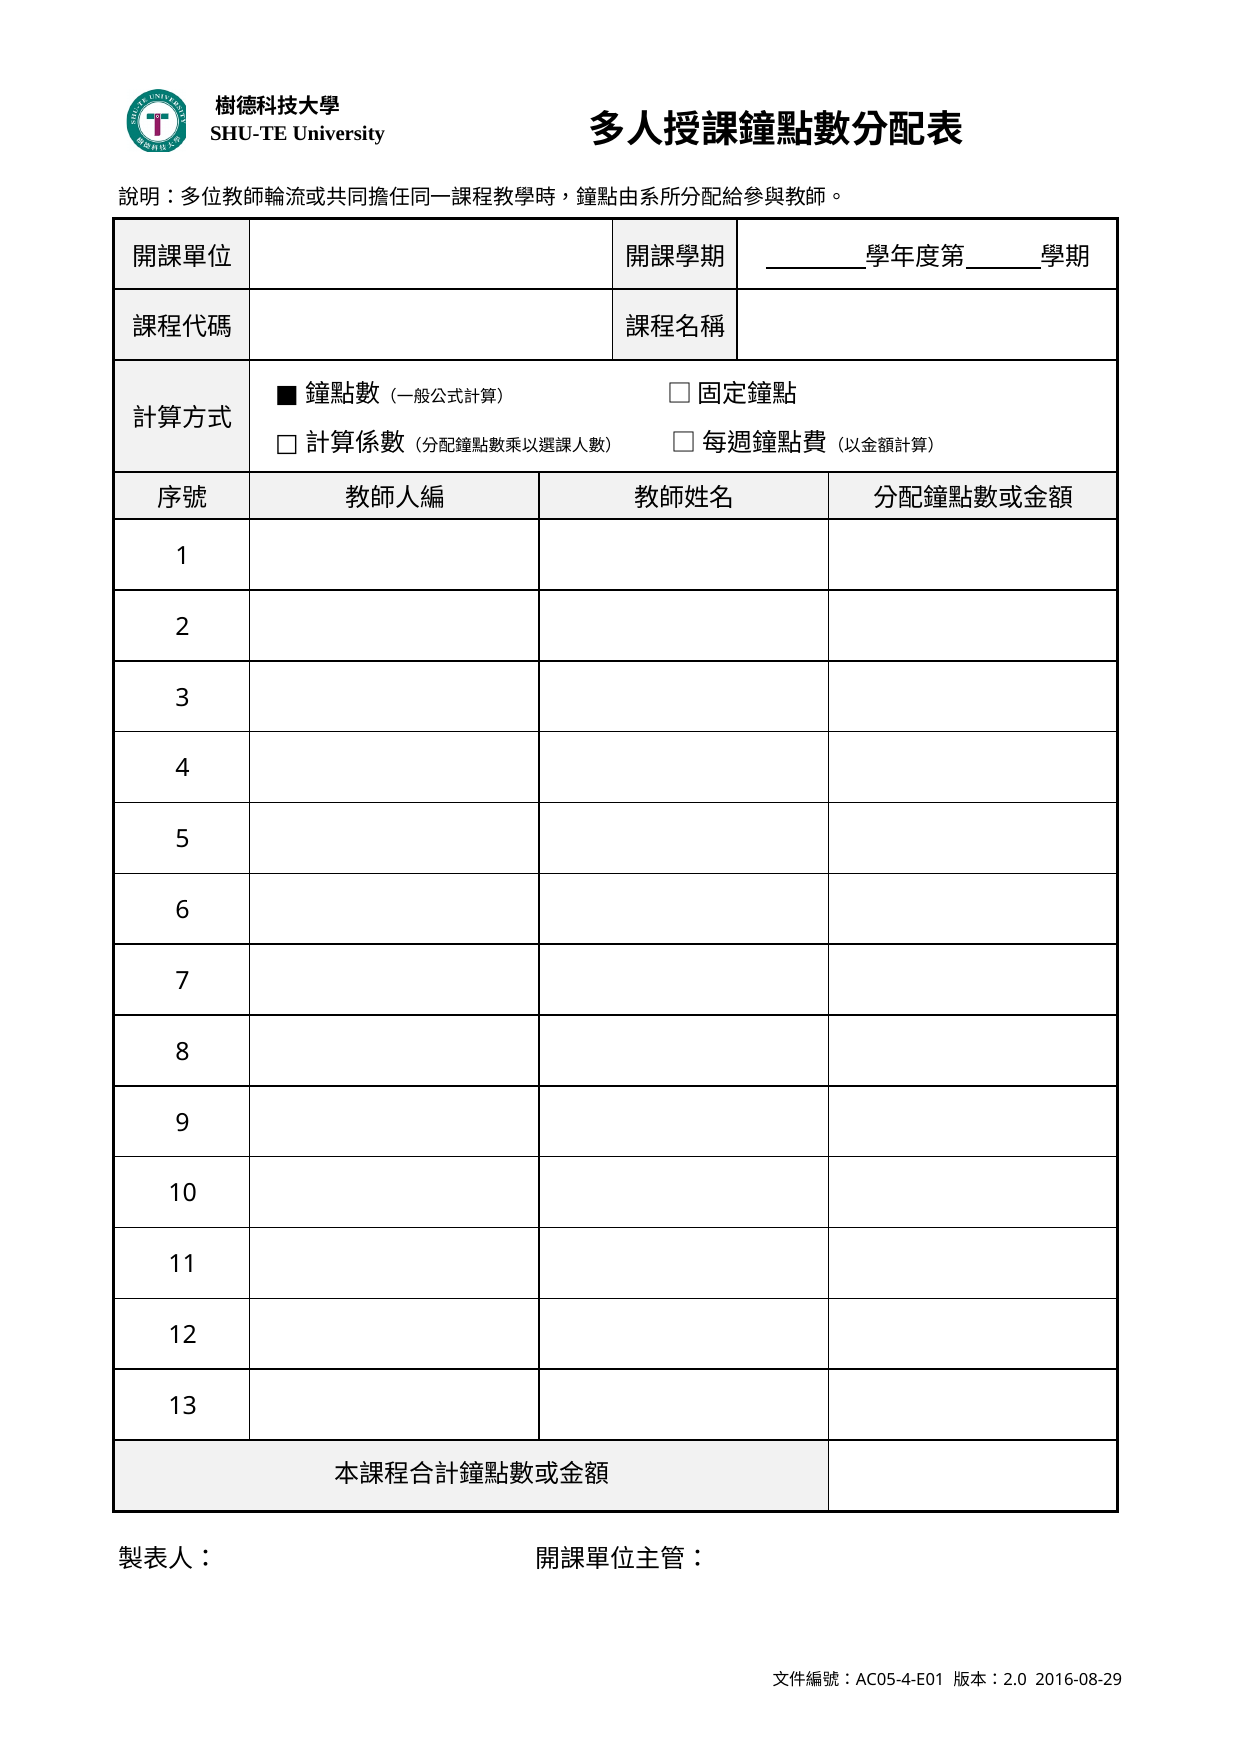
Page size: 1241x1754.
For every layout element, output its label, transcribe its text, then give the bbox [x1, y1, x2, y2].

table_header 開課單位 [115, 220, 249, 288]
table_cell [250, 945, 538, 1014]
table_cell 序號 [115, 473, 249, 518]
table_cell [829, 1087, 1116, 1156]
table_cell 4 [115, 732, 249, 802]
text 說明：多位教師輪流或共同擔任同一課程教學時，鐘點由系所分配給參與教師。 [118, 181, 1201, 211]
table_cell [829, 1299, 1116, 1368]
table_cell 分配鐘點數或金額 [829, 473, 1116, 518]
table_cell [250, 290, 612, 359]
table_cell 2 [115, 591, 249, 660]
table_cell 計算方式 [115, 361, 249, 471]
table_header 樹德科技大學 SHU-TE University [116, 90, 426, 163]
table_cell 3 [115, 662, 249, 731]
table_cell 12 [115, 1299, 249, 1368]
table_cell 1 [115, 520, 249, 589]
table_cell [829, 662, 1116, 731]
table_cell [250, 1016, 538, 1085]
table_cell [829, 732, 1116, 802]
table_cell [829, 1441, 1116, 1510]
table_cell [738, 290, 1116, 359]
table_cell [540, 520, 828, 589]
table_cell 6 [115, 874, 249, 943]
table_cell [540, 1228, 828, 1297]
table_cell [540, 945, 828, 1014]
table_cell [829, 591, 1116, 660]
table_cell [540, 591, 828, 660]
table_header 多人授課鐘點數分配表 [427, 90, 1125, 163]
table_cell [829, 1157, 1116, 1227]
table_cell [540, 1370, 828, 1439]
table_cell 教師姓名 [540, 473, 828, 518]
table_cell 13 [115, 1370, 249, 1439]
picture [126, 89, 186, 152]
table_cell [540, 1087, 828, 1156]
table_cell 10 [115, 1157, 249, 1227]
table_cell 9 [115, 1087, 249, 1156]
table_cell [829, 1370, 1116, 1439]
table_cell [829, 874, 1116, 943]
table_cell 7 [115, 945, 249, 1014]
table_cell 本課程合計鐘點數或金額 [115, 1441, 828, 1510]
table_cell [540, 732, 828, 802]
table_cell [250, 520, 538, 589]
table_cell 教師人編 [250, 473, 538, 518]
table_cell [250, 1299, 538, 1368]
table_cell [829, 945, 1116, 1014]
table_header 學年度第 學期 [738, 220, 1116, 288]
table_cell [250, 1157, 538, 1227]
table_cell [540, 1157, 828, 1227]
table_cell [829, 520, 1116, 589]
table_cell [829, 803, 1116, 872]
table_cell [250, 1087, 538, 1156]
table_cell [250, 1228, 538, 1297]
table_cell [540, 662, 828, 731]
table_cell 11 [115, 1228, 249, 1297]
table_cell [250, 874, 538, 943]
table_cell 5 [115, 803, 249, 872]
table_cell [829, 1228, 1116, 1297]
table_cell 課程名稱 [613, 290, 736, 359]
table_header 開課學期 [613, 220, 736, 288]
table_cell [250, 591, 538, 660]
table_cell [540, 1299, 828, 1368]
table_cell 8 [115, 1016, 249, 1085]
table_cell 課程代碼 [115, 290, 249, 359]
table_cell [540, 874, 828, 943]
table_cell [250, 803, 538, 872]
table_cell [540, 803, 828, 872]
table_cell [540, 1016, 828, 1085]
text 製表人： 開課單位主管： [118, 1538, 1122, 1574]
table_cell [250, 662, 538, 731]
table_cell [250, 732, 538, 802]
table_cell [829, 1016, 1116, 1085]
table_cell ■ 鐘點數（一般公式計算） □ 固定鐘點 □ 計算係數（分配鐘點數乘以選課人數） □ 每週鐘點費（以金額計算） [250, 361, 1116, 471]
table_cell [250, 1370, 538, 1439]
table_header [250, 220, 612, 288]
